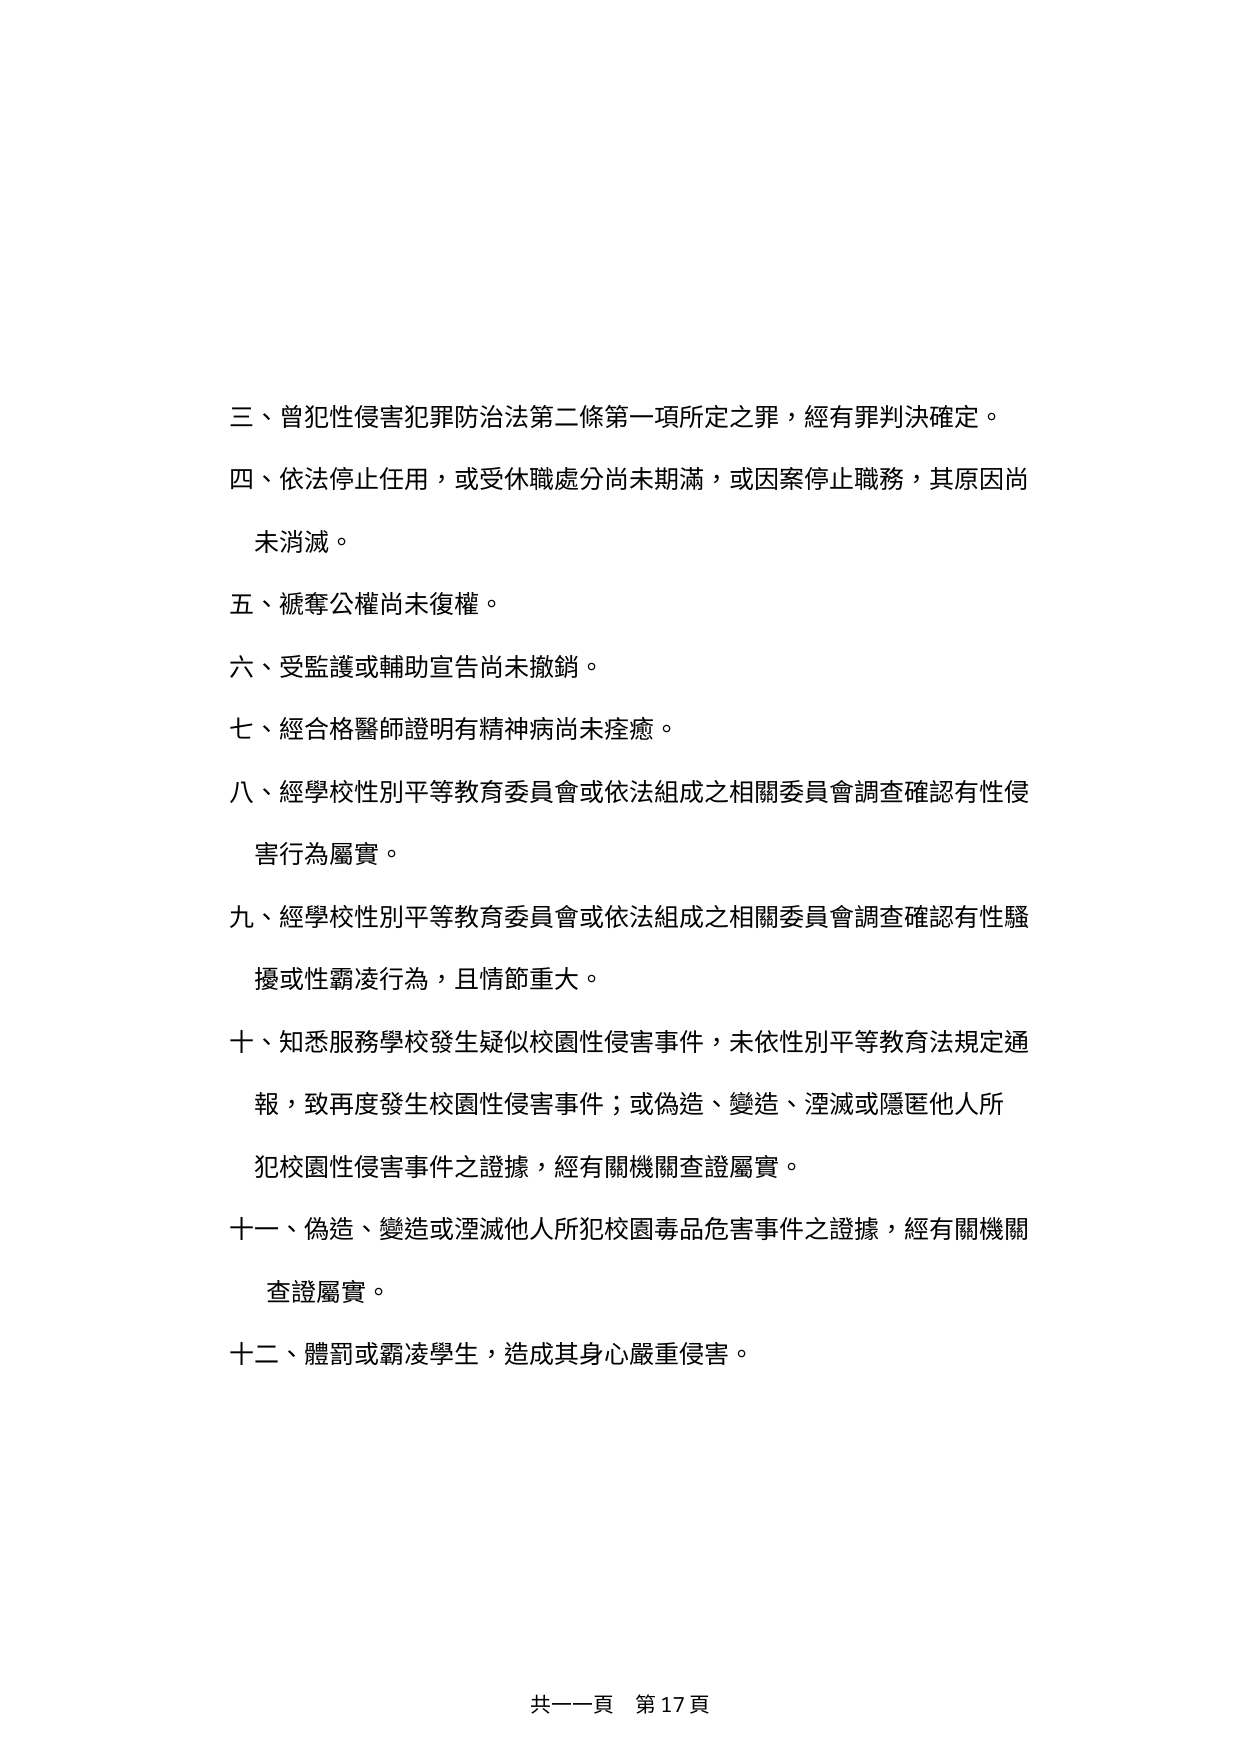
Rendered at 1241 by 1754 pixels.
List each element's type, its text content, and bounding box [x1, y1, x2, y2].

text 查證屬實。 [118, 1249, 1122, 1311]
text 擾或性霸凌行為，且情節重大。 [118, 936, 1122, 999]
text 十一、偽造、變造或湮滅他人所犯校園毒品危害事件之證據，經有關機關 [118, 1186, 1122, 1249]
text 十二、體罰或霸凌學生，造成其身心嚴重侵害。 [118, 1311, 1122, 1374]
text 八、經學校性別平等教育委員會或依法組成之相關委員會調查確認有性侵 [118, 749, 1122, 811]
text 害行為屬實。 [118, 811, 1122, 874]
text 十、知悉服務學校發生疑似校園性侵害事件，未依性別平等教育法規定通 [118, 999, 1122, 1061]
text 三、曾犯性侵害犯罪防治法第二條第一項所定之罪，經有罪判決確定。 [118, 374, 1122, 436]
text 犯校園性侵害事件之證據，經有關機關查證屬實。 [118, 1124, 1122, 1186]
text 四、依法停止任用，或受休職處分尚未期滿，或因案停止職務，其原因尚 [118, 436, 1122, 499]
text 七、經合格醫師證明有精神病尚未痊癒。 [118, 686, 1122, 749]
text 九、經學校性別平等教育委員會或依法組成之相關委員會調查確認有性騷 [118, 874, 1122, 936]
text 五、褫奪公權尚未復權。 [118, 561, 1122, 624]
text 未消滅。 [118, 499, 1122, 561]
text 報，致再度發生校園性侵害事件；或偽造、變造、湮滅或隱匿他人所 [118, 1061, 1122, 1124]
text 六、受監護或輔助宣告尚未撤銷。 [118, 624, 1122, 686]
